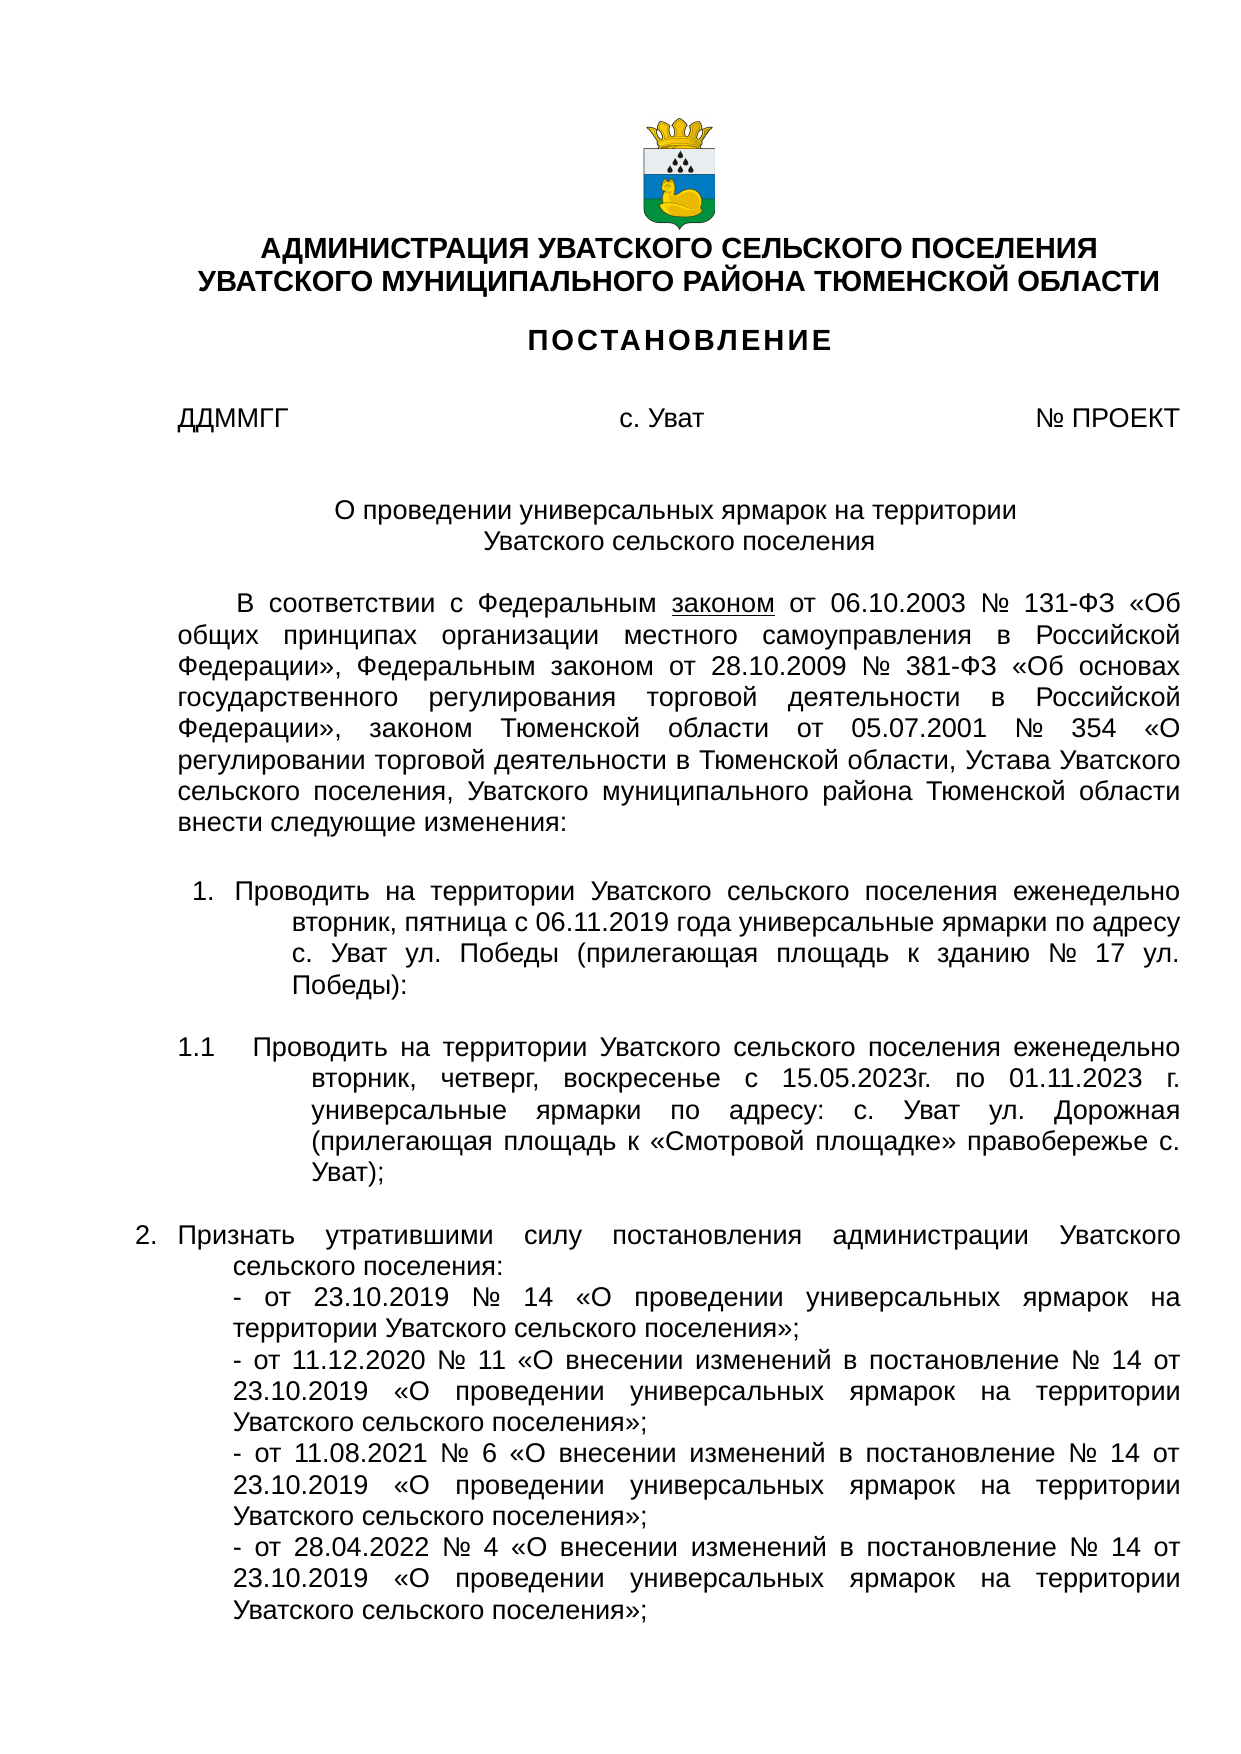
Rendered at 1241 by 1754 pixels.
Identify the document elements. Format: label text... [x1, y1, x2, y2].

text - от 23.10.2019 № 14 «О проведении универсальных ярмарок на территории Уватского сельского поселения»; [233, 1281, 1181, 1344]
text ДДММГГ с. Уват № ПРОЕКТ [177, 402, 1181, 433]
text - от 11.12.2020 № 11 «О внесении изменений в постановление № 14 от 23.10.2019 «О проведении универсальных ярмарок на территории Уватского сельского поселения»; [233, 1344, 1181, 1437]
list Проводить на территории Уватского сельского поселения еженедельно вторник, четверг, воскресенье с 15.05.2023г. по 01.11.2023 г. универсальные ярмарки по адресу: с. Уват ул. Дорожная (прилегающая площадь к «Смотровой площадке» правобережье с. Уват); [177, 1031, 1181, 1187]
text Постановление [177, 323, 1181, 356]
text - от 11.08.2021 № 6 «О внесении изменений в постановление № 14 от 23.10.2019 «О проведении универсальных ярмарок на территории Уватского сельского поселения»; [233, 1437, 1181, 1531]
text УВАТСКОГО МУНИЦИПАЛЬНОГО РАЙОНА ТЮМЕНСКОЙ ОБЛАСТИ [177, 264, 1181, 298]
text АДМИНИСТРАЦИЯ УВАТСКОГО СЕЛЬСКОГО ПОСЕЛЕНИЯ [177, 231, 1181, 264]
text Уватского сельского поселения [177, 525, 1181, 556]
list Признать утратившими силу постановления администрации Уватского сельского поселения: [135, 1219, 1181, 1281]
text - от 28.04.2022 № 4 «О внесении изменений в постановление № 14 от 23.10.2019 «О проведении универсальных ярмарок на территории Уватского сельского поселения»; [233, 1531, 1181, 1625]
text О проведении универсальных ярмарок на территории [177, 494, 1181, 525]
list Проводить на территории Уватского сельского поселения еженедельно вторник, пятница с 06.11.2019 года универсальные ярмарки по адресу с. Уват ул. Победы (прилегающая площадь к зданию № 17 ул. Победы): [192, 875, 1181, 1000]
text В соответствии с Федеральным законом от 06.10.2003 № 131-ФЗ «Об общих принципах организации местного самоуправления в Российской Федерации», Федеральным законом от 28.10.2009 № 381-ФЗ «Об основах государственного регулирования торговой деятельности в Российской Федерации», законом Тюменской области от 05.07.2001 № 354 «О регулировании торговой деятельности в Тюменской области, Устава Уватского сельского поселения, Уватского муниципального района Тюменской области внести следующие изменения: [177, 587, 1181, 837]
